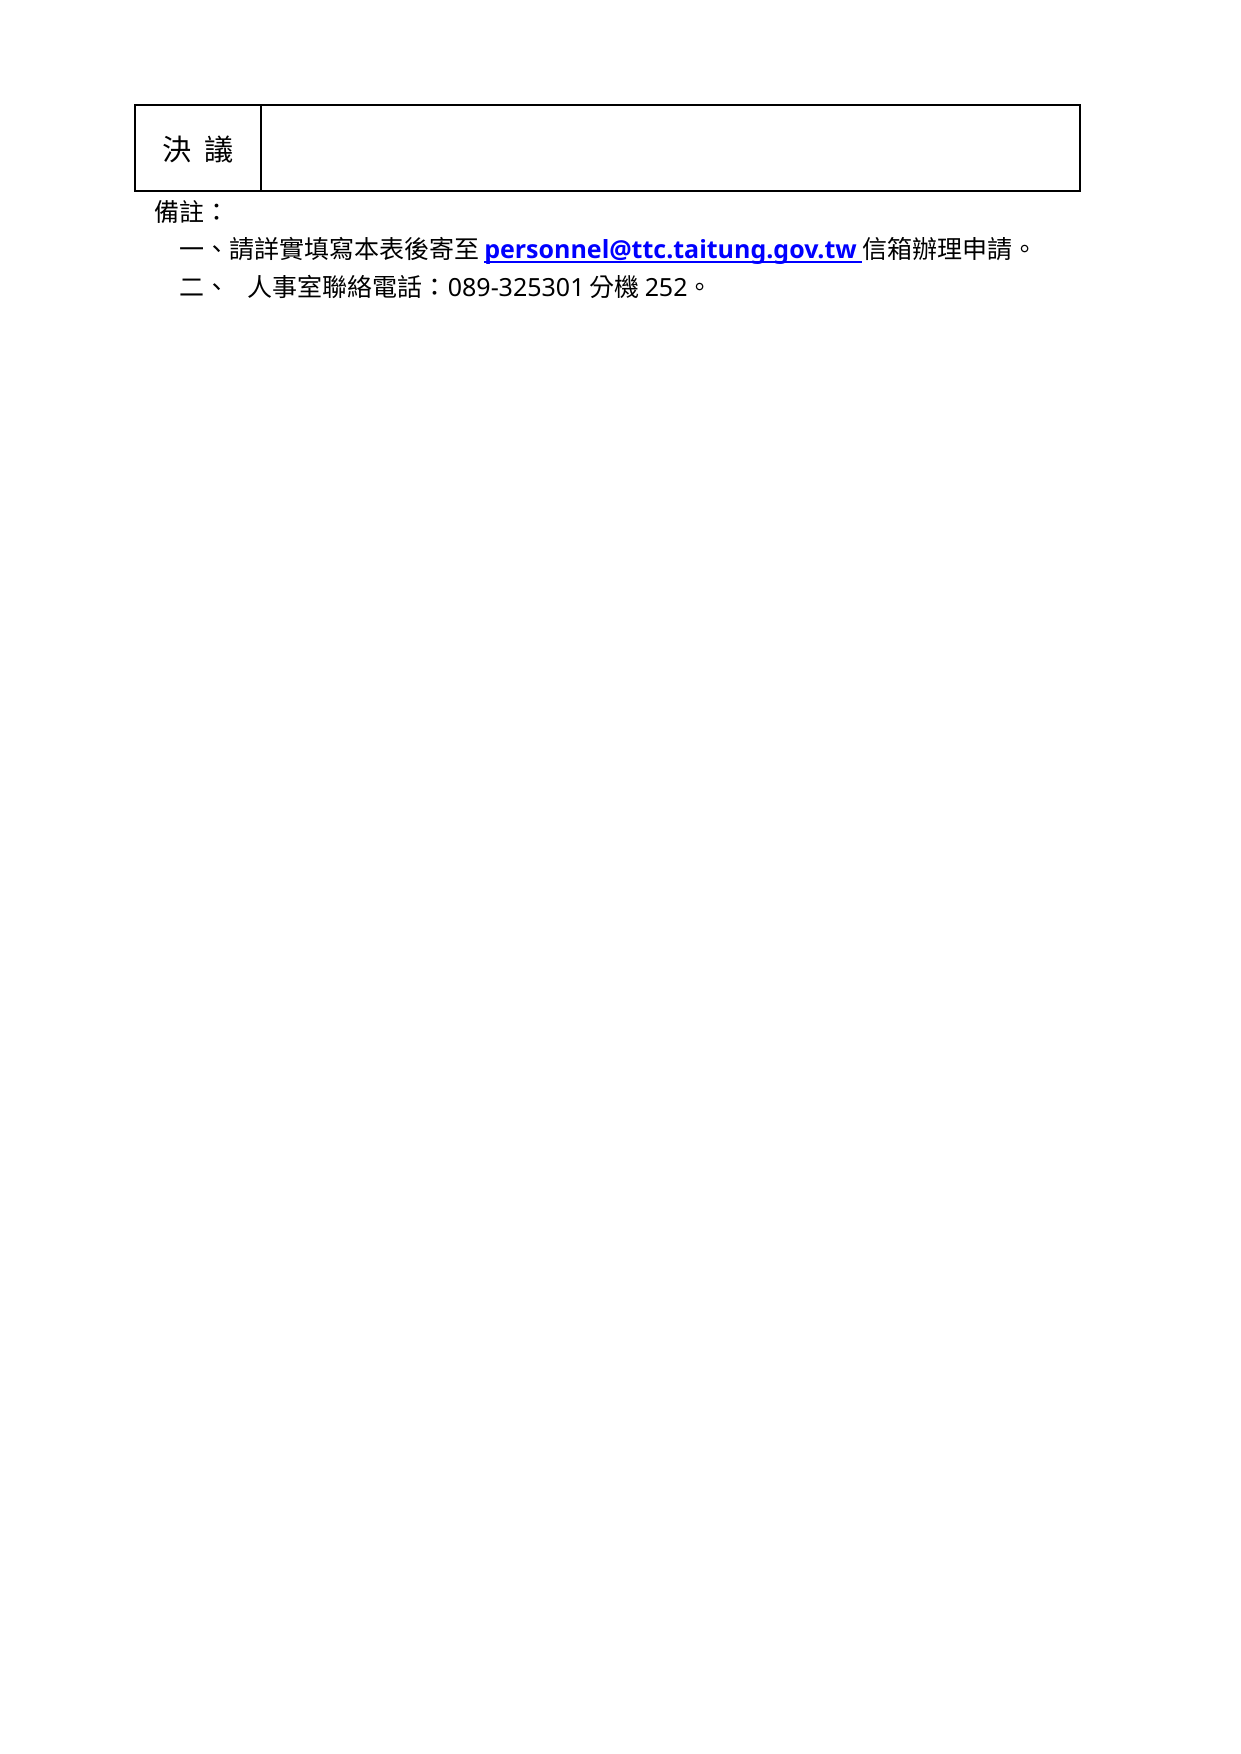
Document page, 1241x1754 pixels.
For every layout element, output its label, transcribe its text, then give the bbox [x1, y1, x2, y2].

table_cell [262, 106, 1079, 190]
text 一、請詳實填寫本表後寄至personnel@ttc.taitung.gov.tw信箱辦理申請。 [179, 229, 1092, 267]
table_cell 決 議 [136, 106, 260, 190]
text 備註： [154, 192, 1092, 229]
list 人事室聯絡電話：089-325301分機252。 [179, 267, 1092, 304]
